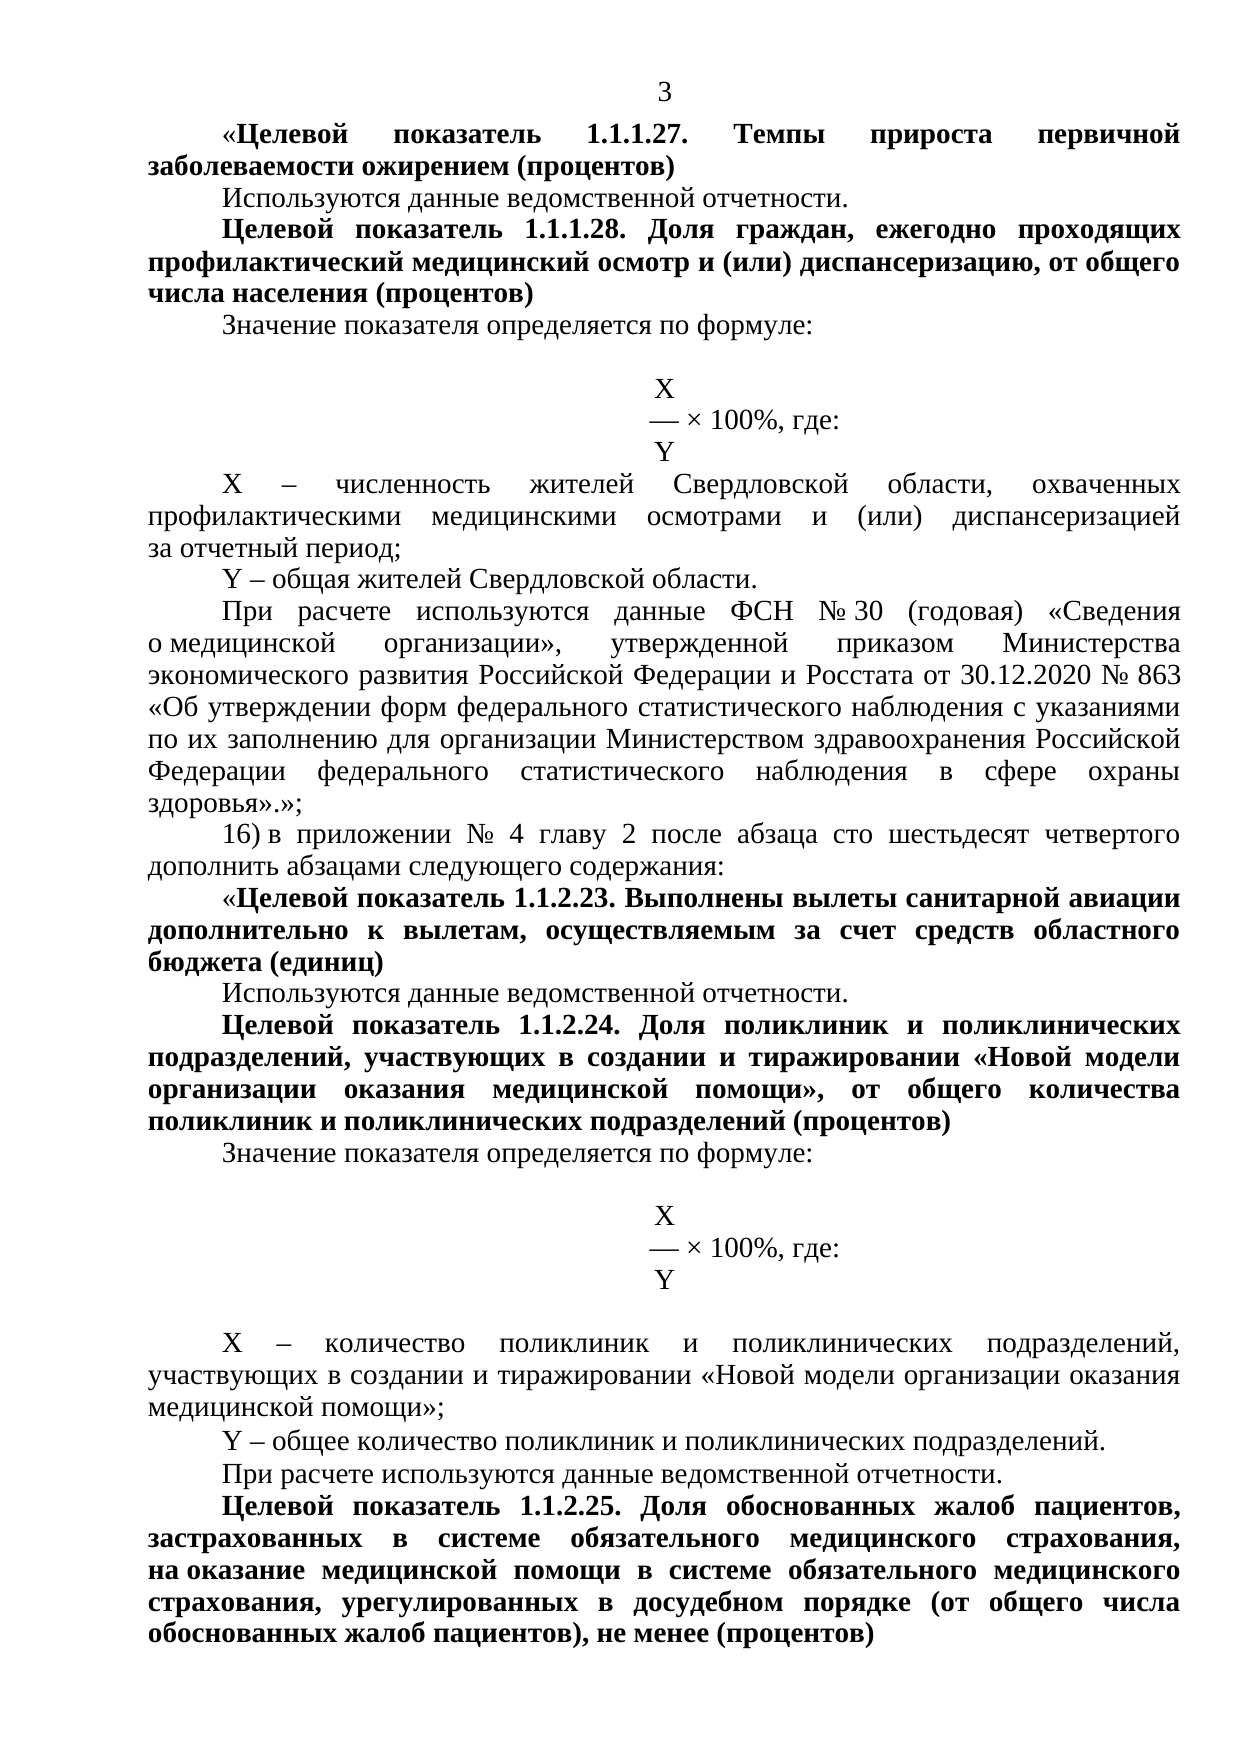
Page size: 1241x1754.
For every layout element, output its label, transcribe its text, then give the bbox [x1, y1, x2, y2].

text Y – общее количество поликлиник и поликлинических подразделений. [148, 1423, 1181, 1456]
text Y [148, 1264, 1181, 1295]
text Используются данные ведомственной отчетности. [148, 977, 1181, 1009]
text — × 100%, где: [148, 404, 1181, 436]
text «Целевой показатель 1.1.2.23. Выполнены вылеты санитарной авиации дополнительно к вылетам, осуществляемым за счет средств областного бюджета (единиц) [148, 882, 1181, 977]
text Целевой показатель 1.1.2.25. Доля обоснованных жалоб пациентов, застрахованных в системе обязательного медицинского страхования, на оказание медицинской помощи в системе обязательного медицинского страхования, урегулированных в досудебном порядке (от общего числа обоснованных жалоб пациентов), не менее (процентов) [148, 1490, 1181, 1649]
text Целевой показатель 1.1.2.24. Доля поликлиник и поликлинических подразделений, участвующих в создании и тиражировании «Новой модели организации оказания медицинской помощи», от общего количества поликлиник и поликлинических подразделений (процентов) [148, 1009, 1181, 1137]
text При расчете используются данные ведомственной отчетности. [148, 1456, 1181, 1490]
text «Целевой показатель 1.1.1.27. Темпы прироста первичной заболеваемости ожирением (процентов) [148, 118, 1181, 182]
text Целевой показатель 1.1.1.28. Доля граждан, ежегодно проходящих профилактический медицинский осмотр и (или) диспансеризацию, от общего числа населения (процентов) [148, 213, 1181, 309]
text Значение показателя определяется по формуле: [148, 1137, 1181, 1168]
text Y – общая жителей Свердловской области. [148, 563, 1181, 595]
text X – численность жителей Свердловской области, охваченных профилактическими медицинскими осмотрами и (или) диспансеризацией за отчетный период; [148, 468, 1181, 563]
text Значение показателя определяется по формуле: [148, 309, 1181, 341]
text — × 100%, где: [148, 1232, 1181, 1264]
text Y [148, 436, 1181, 468]
text При расчете используются данные ФСН № 30 (годовая) «Сведения о медицинской организации», утвержденной приказом Министерства экономического развития Российской Федерации и Росстата от 30.12.2020 № 863 «Об утверждении форм федерального статистического наблюдения с указаниями по их заполнению для организации Министерством здравоохранения Российской Федерации федерального статистического наблюдения в сфере охраны здоровья».»; [148, 595, 1181, 818]
text Используются данные ведомственной отчетности. [148, 182, 1181, 213]
text X – количество поликлиник и поликлинических подразделений, участвующих в создании и тиражировании «Новой модели организации оказания медицинской помощи»; [148, 1327, 1181, 1423]
text 16) в приложении № 4 главу 2 после абзаца сто шестьдесят четвертого дополнить абзацами следующего содержания: [148, 818, 1181, 882]
text X [148, 1200, 1181, 1232]
text X [148, 373, 1181, 404]
